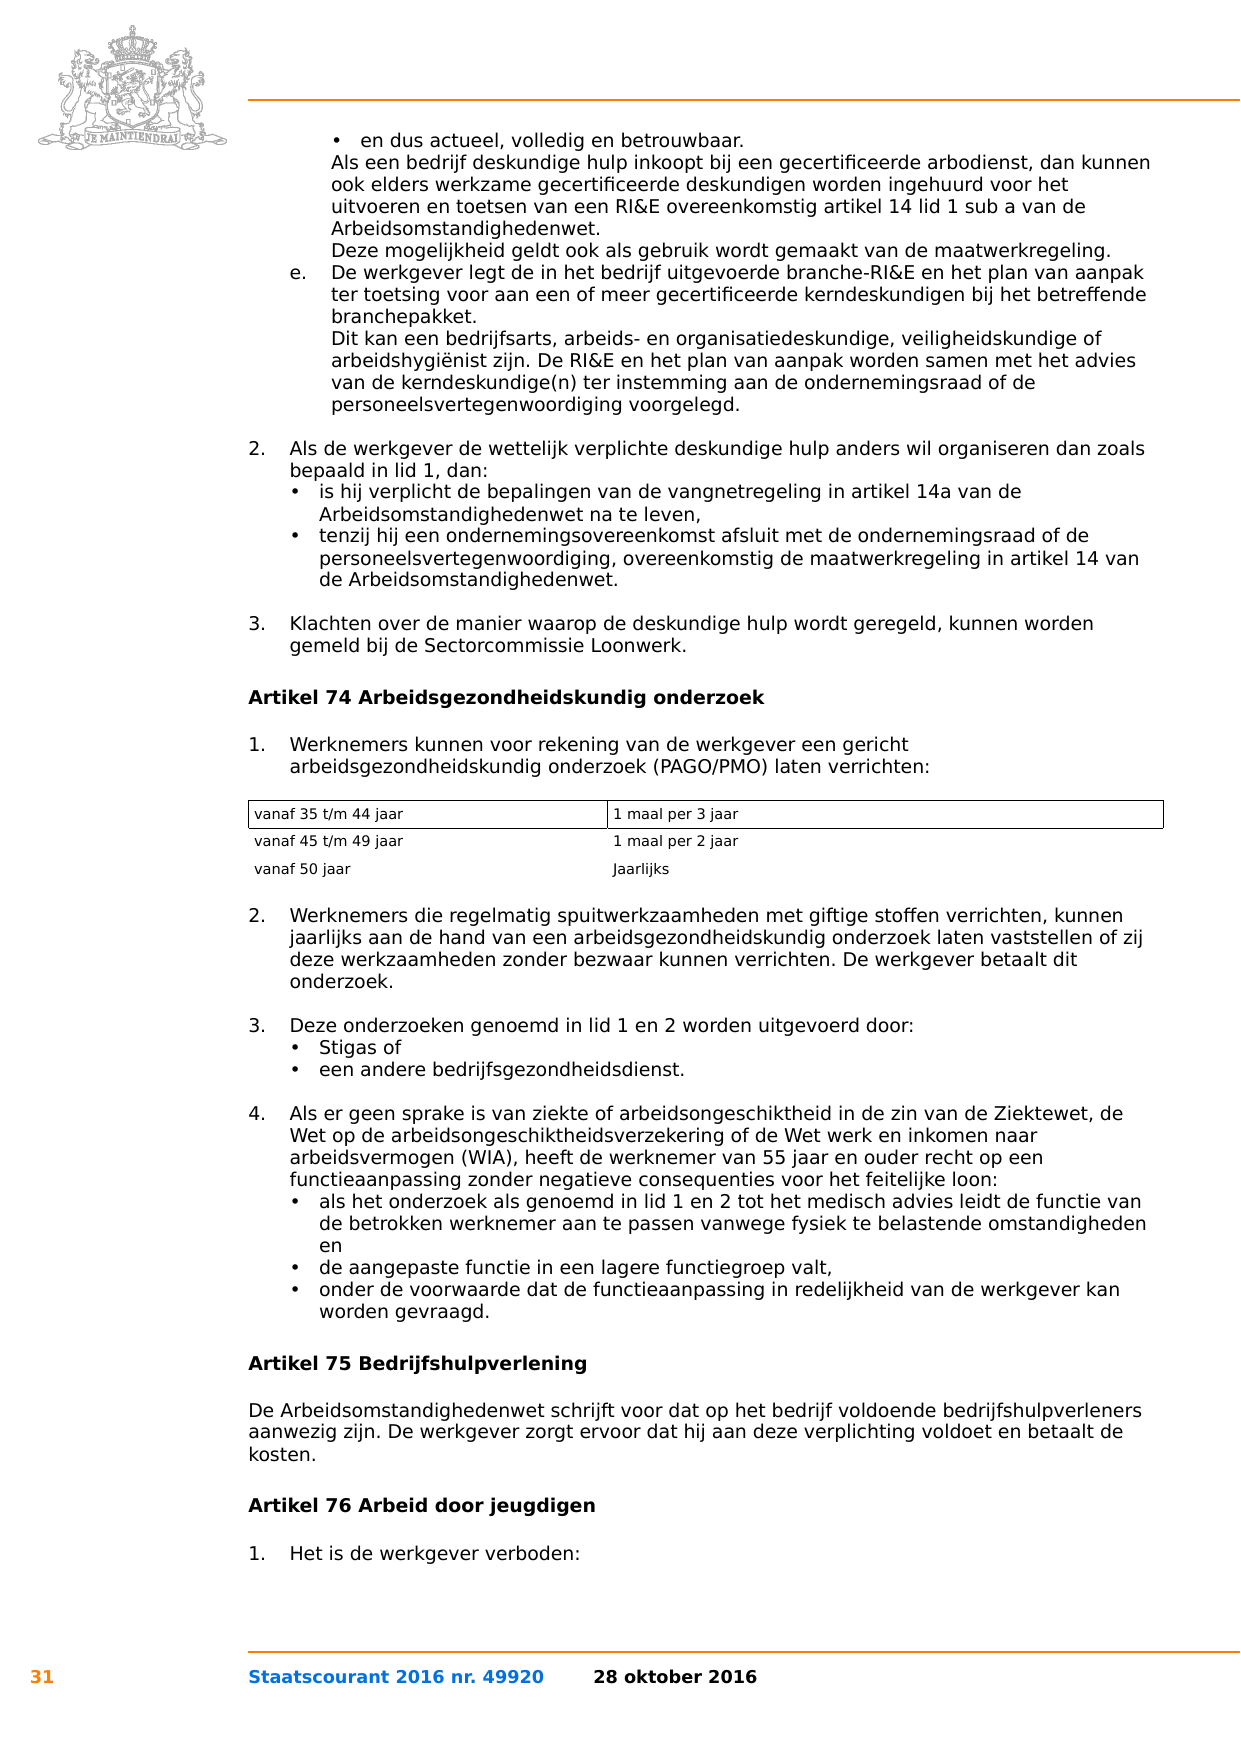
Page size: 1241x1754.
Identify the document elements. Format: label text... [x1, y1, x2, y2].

text • als het onderzoek als genoemd in lid 1 en 2 tot het medisch advies leidt de functie van de betrokken werknemer aan te passen vanwege fysiek te belastende omstandigheden en [289, 1191, 1163, 1257]
text • de aangepaste functie in een lagere functiegroep valt, [289, 1257, 1163, 1278]
text 2. Werknemers die regelmatig spuitwerkzaamheden met giftige stoffen verrichten, kunnen jaarlijks aan de hand van een arbeidsgezondheidskundig onderzoek laten vaststellen of zij deze werkzaamheden zonder bezwaar kunnen verrichten. De werkgever betaalt dit onderzoek. [248, 905, 1163, 993]
table_cell vanaf 50 jaar [249, 856, 607, 882]
text De Arbeidsomstandighedenwet schrijft voor dat op het bedrijf voldoende bedrijfshulpverleners aanwezig zijn. De werkgever zorgt ervoor dat hij aan deze verplichting voldoet en betaalt de kosten. [248, 1399, 1163, 1465]
table_cell Jaarlijks [608, 856, 1163, 882]
subtitle Artikel 75 Bedrijfshulpverlening [248, 1352, 1163, 1374]
text • een andere bedrijfsgezondheidsdienst. [289, 1059, 1163, 1081]
text Als een bedrijf deskundige hulp inkoopt bij een gecertificeerde arbodienst, dan kunnen ook elders werkzame gecertificeerde deskundigen worden ingehuurd voor het uitvoeren en toetsen van een RI&E overeenkomstig artikel 14 lid 1 sub a van de Arbeidsomstandighedenwet. [331, 152, 1163, 240]
subtitle Artikel 76 Arbeid door jeugdigen [248, 1495, 1163, 1517]
text 3. Deze onderzoeken genoemd in lid 1 en 2 worden uitgevoerd door: [248, 1015, 1163, 1037]
text 1. Het is de werkgever verboden: [248, 1542, 1163, 1564]
text 1. Werknemers kunnen voor rekening van de werkgever een gericht arbeidsgezondheidskundig onderzoek (PAGO/PMO) laten verrichten: [248, 734, 1163, 778]
table_header 1 maal per 3 jaar [608, 801, 1163, 827]
text e. De werkgever legt de in het bedrijf uitgevoerde branche-RI&E en het plan van aanpak ter toetsing voor aan een of meer gecertificeerde kerndeskundigen bij het betreffende branchepakket. [289, 262, 1163, 328]
text • tenzij hij een ondernemingsovereenkomst afsluit met de ondernemingsraad of de personeelsvertegenwoordiging, overeenkomstig de maatwerkregeling in artikel 14 van de Arbeidsomstandighedenwet. [289, 525, 1163, 591]
text • Stigas of [289, 1037, 1163, 1059]
text • onder de voorwaarde dat de functieaanpassing in redelijkheid van de werkgever kan worden gevraagd. [289, 1278, 1163, 1322]
picture [38, 25, 227, 150]
text 4. Als er geen sprake is van ziekte of arbeidsongeschiktheid in de zin van de Ziektewet, de Wet op de arbeidsongeschiktheidsverzekering of de Wet werk en inkomen naar arbeidsvermogen (WIA), heeft de werknemer van 55 jaar en ouder recht op een functieaanpassing zonder negatieve consequenties voor het feitelijke loon: [248, 1103, 1163, 1191]
table_cell vanaf 45 t/m 49 jaar [249, 829, 607, 855]
text • is hij verplicht de bepalingen van de vangnetregeling in artikel 14a van de Arbeidsomstandighedenwet na te leven, [289, 481, 1163, 525]
text Dit kan een bedrijfsarts, arbeids- en organisatiedeskundige, veiligheidskundige of arbeidshygiënist zijn. De RI&E en het plan van aanpak worden samen met het advies van de kerndeskundige(n) ter instemming aan de ondernemingsraad of de personeelsvertegenwoordiging voorgelegd. [331, 328, 1163, 416]
text Deze mogelijkheid geldt ook als gebruik wordt gemaakt van de maatwerkregeling. [331, 240, 1163, 262]
table_header vanaf 35 t/m 44 jaar [249, 801, 607, 827]
text 3. Klachten over de manier waarop de deskundige hulp wordt geregeld, kunnen worden gemeld bij de Sectorcommissie Loonwerk. [248, 613, 1163, 657]
text 2. Als de werkgever de wettelijk verplichte deskundige hulp anders wil organiseren dan zoals bepaald in lid 1, dan: [248, 437, 1163, 481]
text • en dus actueel, volledig en betrouwbaar. [331, 130, 1163, 152]
subtitle Artikel 74 Arbeidsgezondheidskundig onderzoek [248, 687, 1163, 709]
table_cell 1 maal per 2 jaar [608, 829, 1163, 855]
